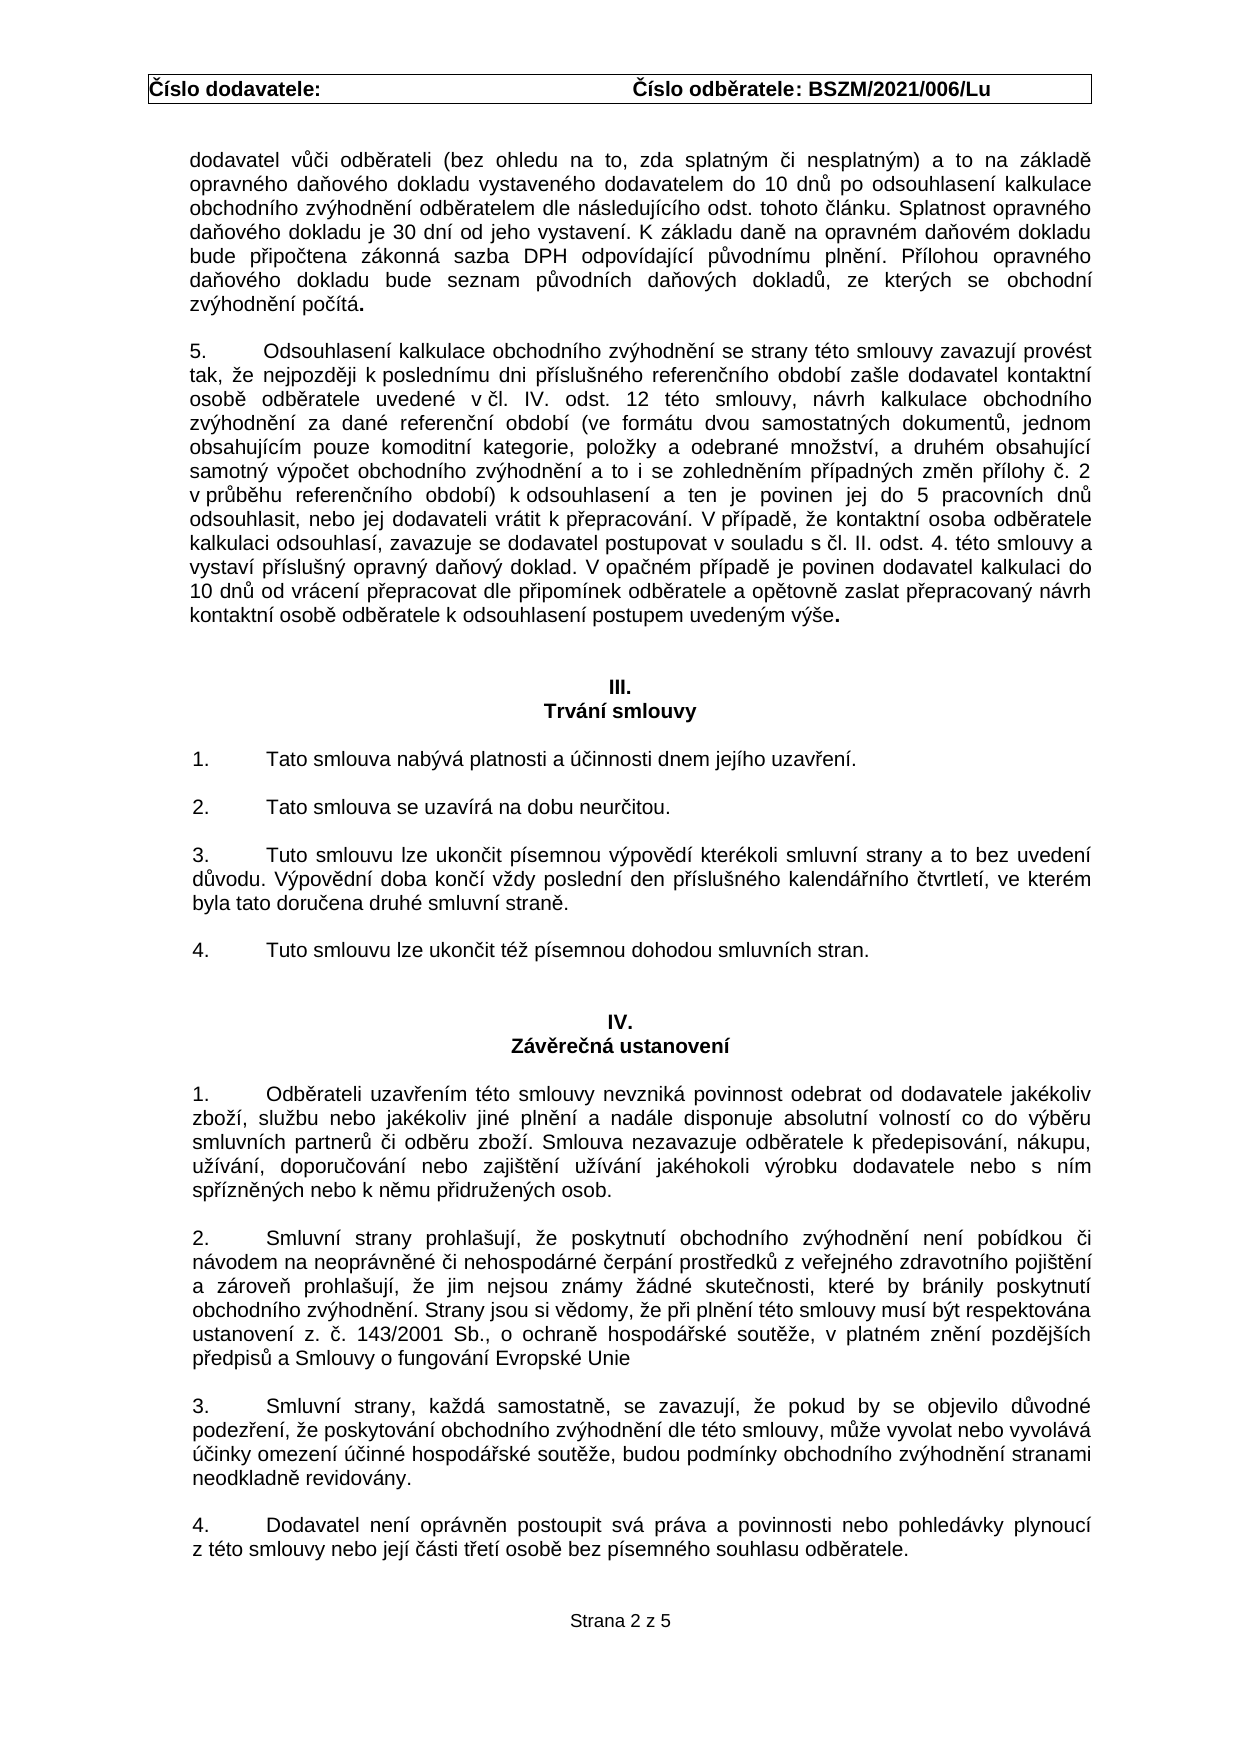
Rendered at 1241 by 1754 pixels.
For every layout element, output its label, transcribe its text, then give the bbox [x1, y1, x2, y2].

list Odběrateli uzavřením této smlouvy nevzniká povinnost odebrat od dodavatele jakékoliv zboží, službu nebo jakékoliv jiné plnění a nadále disponuje absolutní volností co do výběru smluvních partnerů či odběru zboží. Smlouva nezavazuje odběratele k předepisování, nákupu, užívání, doporučování nebo zajištění užívání jakéhokoli výrobku dodavatele nebo s ním spřízněných nebo k němu přidružených osob. [192, 1082, 1092, 1202]
list Smluvní strany prohlašují, že poskytnutí obchodního zvýhodnění není pobídkou či návodem na neoprávněné či nehospodárné čerpání prostředků z veřejného zdravotního pojištění a zároveň prohlašují, že jim nejsou známy žádné skutečnosti, které by bránily poskytnutí obchodního zvýhodnění. Strany jsou si vědomy, že při plnění této smlouvy musí být respektována ustanovení z. č. 143/2001 Sb., o ochraně hospodářské soutěže, v platném znění pozdějších předpisů a Smlouvy o fungování Evropské Unie [192, 1226, 1092, 1369]
list Tuto smlouvu lze ukončit písemnou výpovědí kterékoli smluvní strany a to bez uvedení důvodu. Výpovědní doba končí vždy poslední den příslušného kalendářního čtvrtletí, ve kterém byla tato doručena druhé smluvní straně. [192, 842, 1092, 914]
list Tuto smlouvu lze ukončit též písemnou dohodou smluvních stran. [192, 938, 1092, 962]
list dodavatel vůči odběrateli (bez ohledu na to, zda splatným či nesplatným) a to na základě opravného daňového dokladu vystaveného dodavatelem do 10 dnů po odsouhlasení kalkulace obchodního zvýhodnění odběratelem dle následujícího odst. tohoto článku. Splatnost opravného daňového dokladu je 30 dní od jeho vystavení. K základu daně na opravném daňovém dokladu bude připočtena zákonná sazba DPH odpovídající původnímu plnění. Přílohou opravného daňového dokladu bude seznam původních daňových dokladů, ze kterých se obchodní zvýhodnění počítá. [189, 148, 1092, 315]
list Tato smlouva nabývá platnosti a účinnosti dnem jejího uzavření. [192, 747, 1092, 771]
list Odsouhlasení kalkulace obchodního zvýhodnění se strany této smlouvy zavazují provést tak, že nejpozději k poslednímu dni příslušného referenčního období zašle dodavatel kontaktní osobě odběratele uvedené v čl. IV. odst. 12 této smlouvy, návrh kalkulace obchodního zvýhodnění za dané referenční období (ve formátu dvou samostatných dokumentů, jednom obsahujícím pouze komoditní kategorie, položky a odebrané množství, a druhém obsahující samotný výpočet obchodního zvýhodnění a to i se zohledněním případných změn přílohy č. 2 v průběhu referenčního období) k odsouhlasení a ten je povinen jej do 5 pracovních dnů odsouhlasit, nebo jej dodavateli vrátit k přepracování. V případě, že kontaktní osoba odběratele kalkulaci odsouhlasí, zavazuje se dodavatel postupovat v souladu s čl. II. odst. 4. této smlouvy a vystaví příslušný opravný daňový doklad. V opačném případě je povinen dodavatel kalkulaci do 10 dnů od vrácení přepracovat dle připomínek odběratele a opětovně zaslat přepracovaný návrh kontaktní osobě odběratele k odsouhlasení postupem uvedeným výše. [189, 339, 1092, 627]
list Tato smlouva se uzavírá na dobu neurčitou. [192, 794, 1092, 818]
list Smluvní strany, každá samostatně, se zavazují, že pokud by se objevilo důvodné podezření, že poskytování obchodního zvýhodnění dle této smlouvy, může vyvolat nebo vyvolává účinky omezení účinné hospodářské soutěže, budou podmínky obchodního zvýhodnění stranami neodkladně revidovány. [192, 1393, 1092, 1489]
text Závěrečná ustanovení [148, 1034, 1092, 1058]
list Dodavatel není oprávněn postoupit svá práva a povinnosti nebo pohledávky plynoucí z této smlouvy nebo její části třetí osobě bez písemného souhlasu odběratele. [192, 1513, 1092, 1561]
text III. [148, 675, 1092, 699]
text Trvání smlouvy [148, 699, 1092, 723]
text IV. [148, 1010, 1092, 1034]
